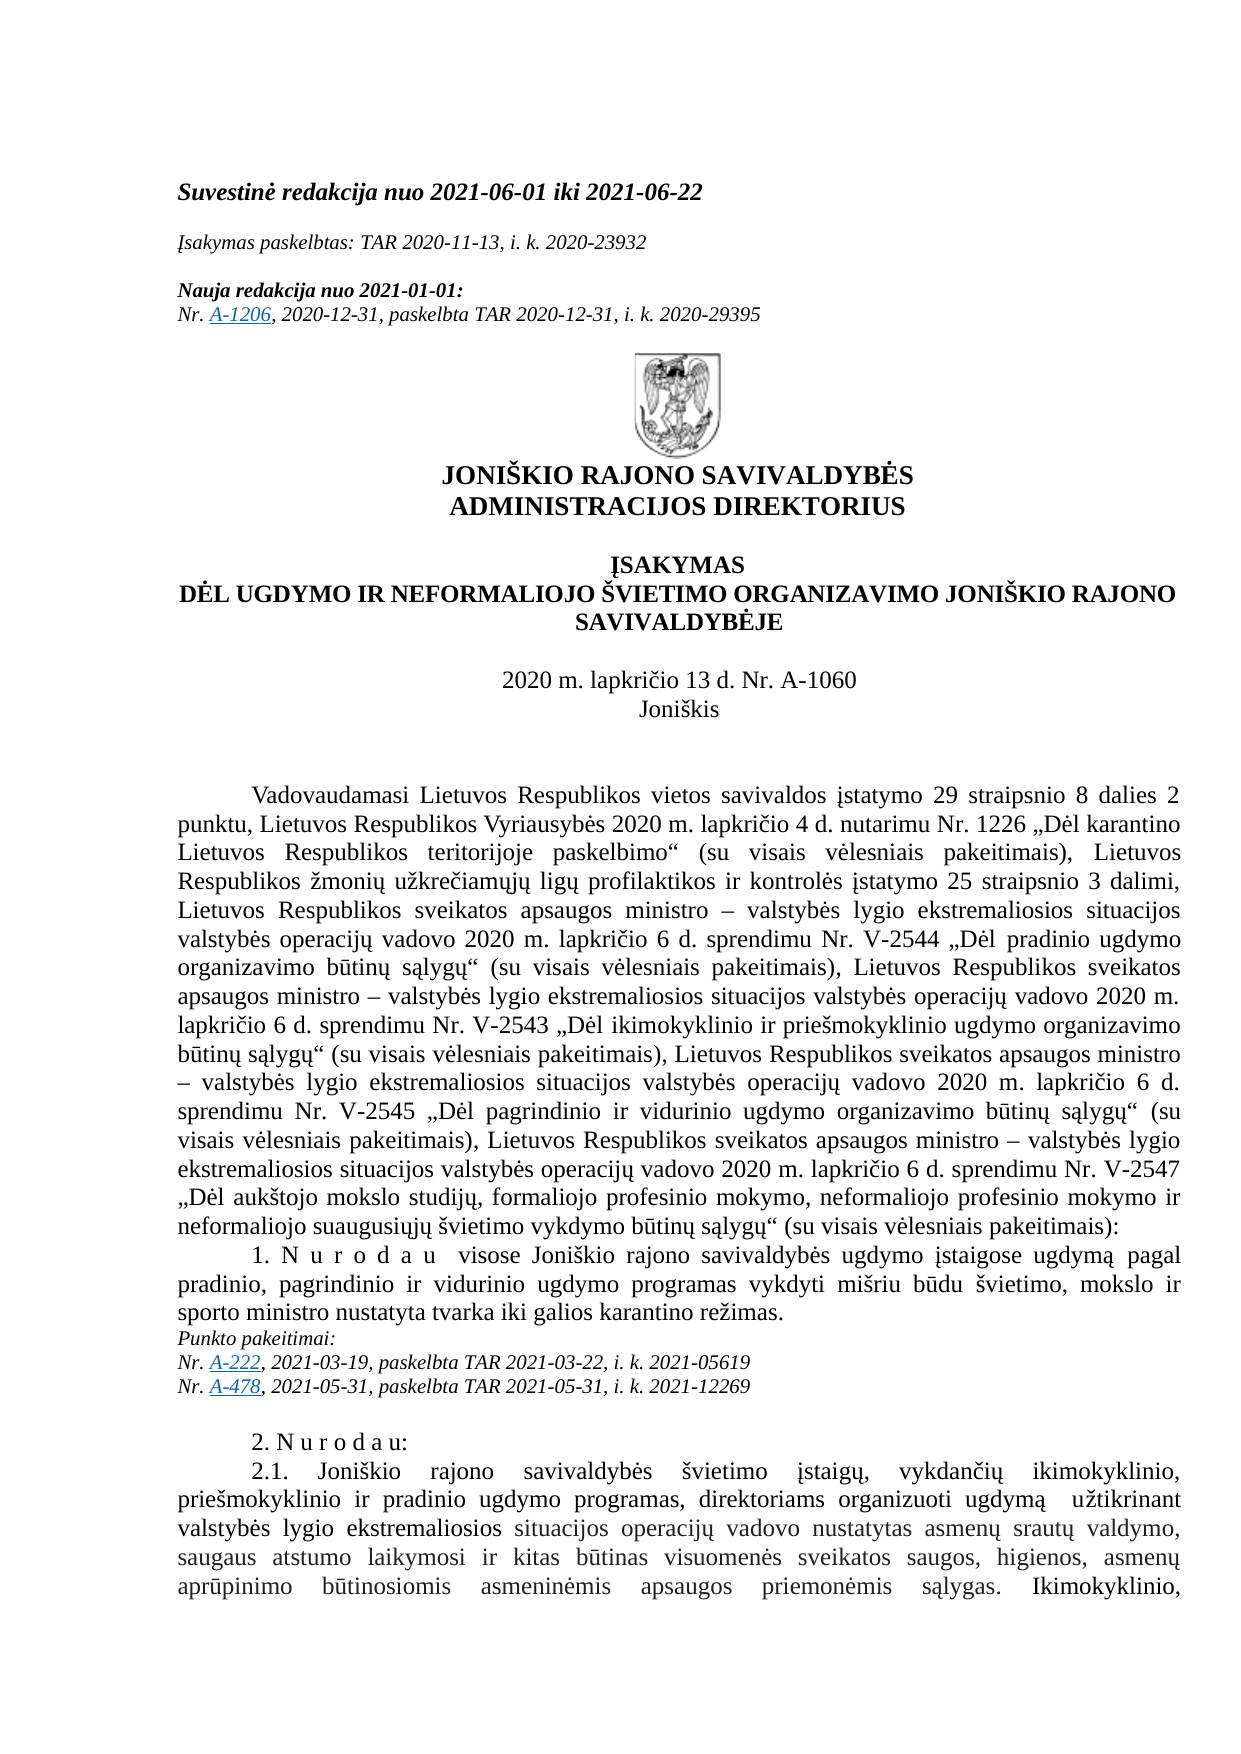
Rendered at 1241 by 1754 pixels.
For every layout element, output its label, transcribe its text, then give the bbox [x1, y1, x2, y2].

text JONIŠKIO RAJONO SAVIVALDYBĖS [174, 459, 1181, 490]
text Įsakymas paskelbtas: TAR 2020-11-13, i. k. 2020-23932 [177, 230, 1181, 254]
text Joniškis [177, 694, 1181, 722]
text 2.1. Joniškio rajono savivaldybės švietimo įstaigų, vykdančių ikimokyklinio, priešmokyklinio ir pradinio ugdymo programas, direktoriams organizuoti ugdymą užtikrinant valstybės lygio ekstremaliosios situacijos operacijų vadovo nustatytas asmenų srautų valdymo, saugaus atstumo laikymosi ir kitas būtinas visuomenės sveikatos saugos, higienos, asmenų aprūpinimo būtinosiomis asmeninėmis apsaugos priemonėmis sąlygas. Ikimokyklinio, [177, 1456, 1181, 1599]
text 2. N u r o d a u: [177, 1427, 1181, 1456]
text Nr. A-478, 2021-05-31, paskelbta TAR 2021-05-31, i. k. 2021-12269 [177, 1374, 1181, 1398]
text Punkto pakeitimai: [177, 1326, 1181, 1350]
text ADMINISTRACIJOS DIREKTORIUS [174, 490, 1181, 521]
text Vadovaudamasi Lietuvos Respublikos vietos savivaldos įstatymo 29 straipsnio 8 dalies 2 punktu, Lietuvos Respublikos Vyriausybės 2020 m. lapkričio 4 d. nutarimu Nr. 1226 „Dėl karantino Lietuvos Respublikos teritorijoje paskelbimo“ (su visais vėlesniais pakeitimais), Lietuvos Respublikos žmonių užkrečiamųjų ligų profilaktikos ir kontrolės įstatymo 25 straipsnio 3 dalimi, Lietuvos Respublikos sveikatos apsaugos ministro – valstybės lygio ekstremaliosios situacijos valstybės operacijų vadovo 2020 m. lapkričio 6 d. sprendimu Nr. V-2544 „Dėl pradinio ugdymo organizavimo būtinų sąlygų“ (su visais vėlesniais pakeitimais), Lietuvos Respublikos sveikatos apsaugos ministro – valstybės lygio ekstremaliosios situacijos valstybės operacijų vadovo 2020 m. lapkričio 6 d. sprendimu Nr. V-2543 „Dėl ikimokyklinio ir priešmokyklinio ugdymo organizavimo būtinų sąlygų“ (su visais vėlesniais pakeitimais), Lietuvos Respublikos sveikatos apsaugos ministro – valstybės lygio ekstremaliosios situacijos valstybės operacijų vadovo 2020 m. lapkričio 6 d. sprendimu Nr. V-2545 „Dėl pagrindinio ir vidurinio ugdymo organizavimo būtinų sąlygų“ (su visais vėlesniais pakeitimais), Lietuvos Respublikos sveikatos apsaugos ministro – valstybės lygio ekstremaliosios situacijos valstybės operacijų vadovo 2020 m. lapkričio 6 d. sprendimu Nr. V-2547 „Dėl aukštojo mokslo studijų, formaliojo profesinio mokymo, neformaliojo profesinio mokymo ir neformaliojo suaugusiųjų švietimo vykdymo būtinų sąlygų“ (su visais vėlesniais pakeitimais): [177, 780, 1181, 1240]
text ĮSAKYMAS [174, 550, 1181, 579]
text Nauja redakcija nuo 2021-01-01: [177, 278, 1181, 302]
text Nr. A-1206, 2020-12-31, paskelbta TAR 2020-12-31, i. k. 2020-29395 [177, 302, 1181, 326]
text Nr. A-222, 2021-03-19, paskelbta TAR 2021-03-22, i. k. 2021-05619 [177, 1350, 1181, 1374]
text Suvestinė redakcija nuo 2021-06-01 iki 2021-06-22 [177, 177, 1181, 206]
text 2020 m. lapkričio 13 d. Nr. A-1060 [177, 665, 1181, 694]
text 1. N u r o d a u visose Joniškio rajono savivaldybės ugdymo įstaigose ugdymą pagal pradinio, pagrindinio ir vidurinio ugdymo programas vykdyti mišriu būdu švietimo, mokslo ir sporto ministro nustatyta tvarka iki galios karantino režimas. [177, 1240, 1181, 1326]
text DĖL UGDYMO IR NEFORMALIOJO ŠVIETIMO ORGANIZAVIMO JONIŠKIO RAJONO SAVIVALDYBĖJE [174, 579, 1181, 636]
